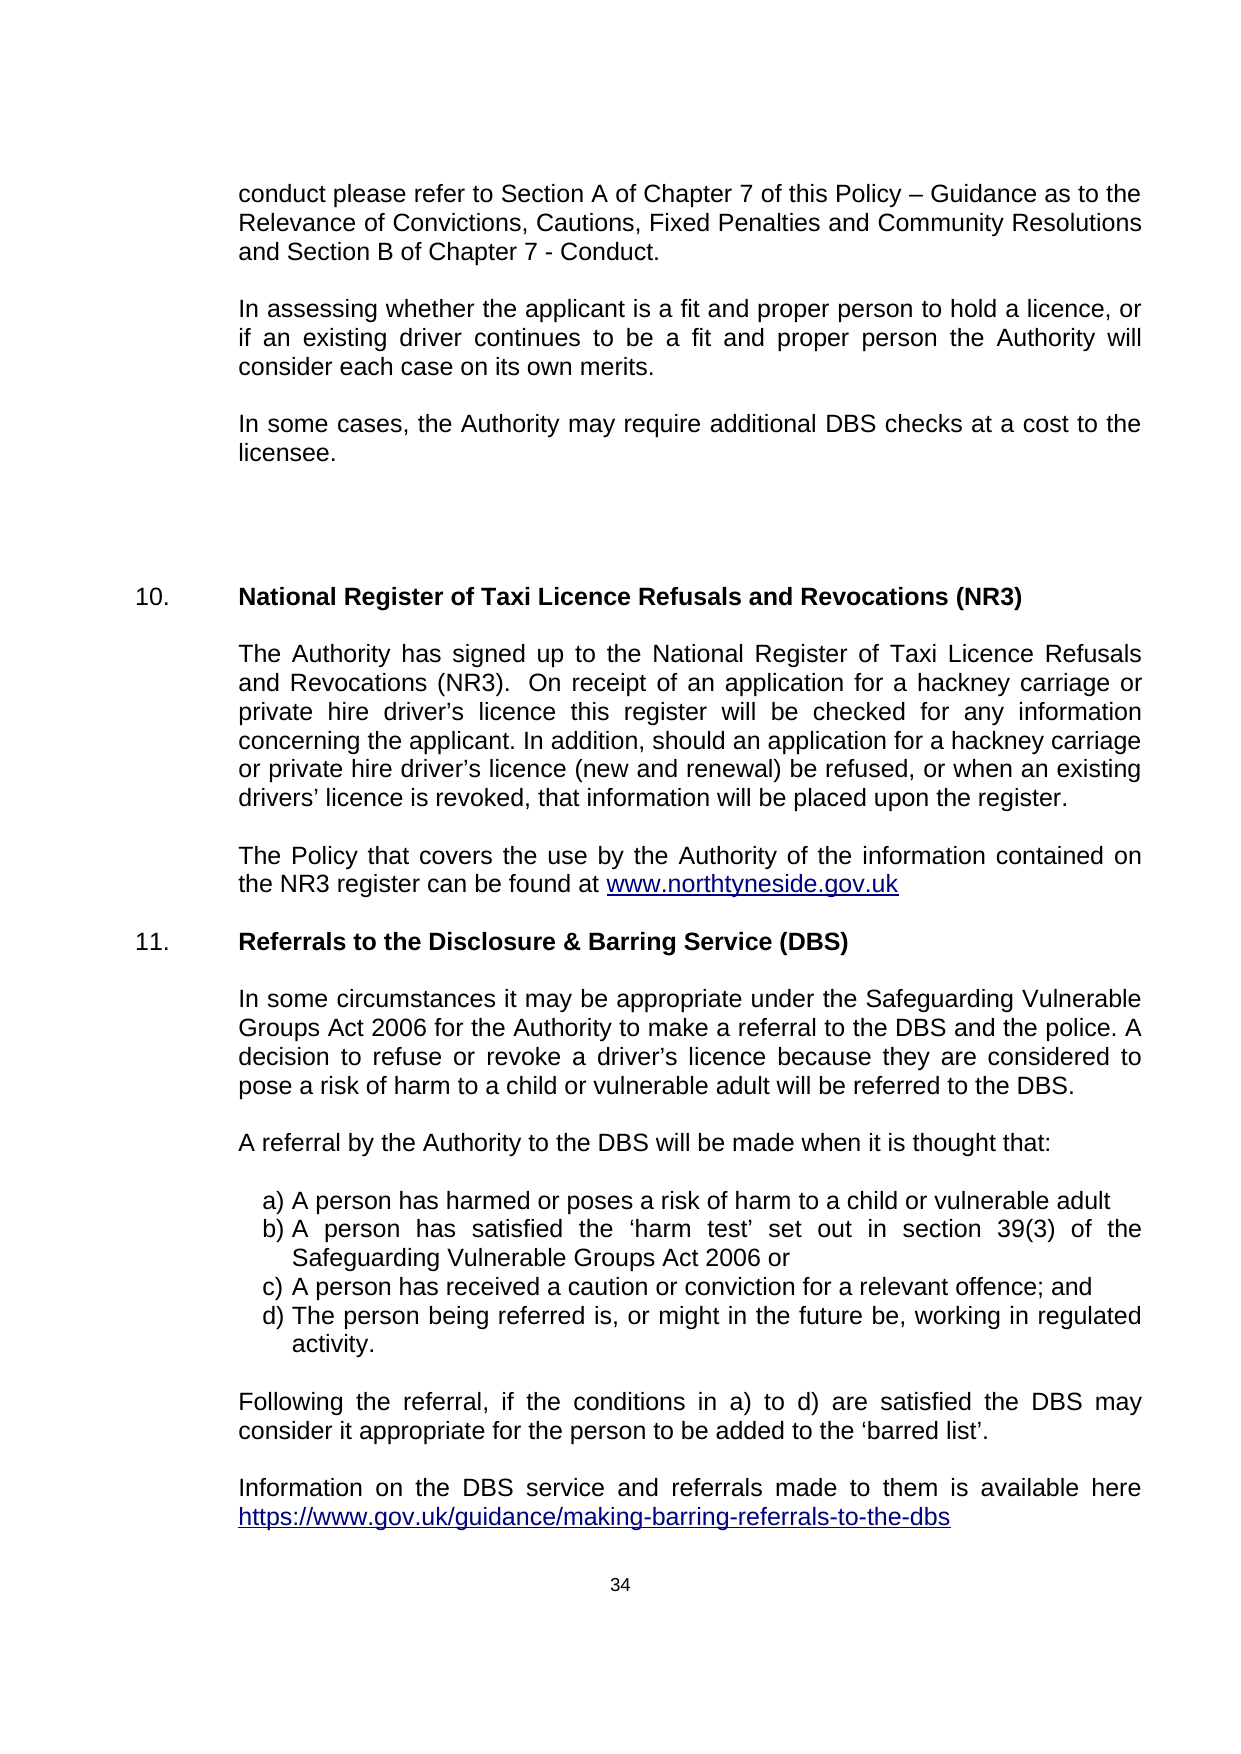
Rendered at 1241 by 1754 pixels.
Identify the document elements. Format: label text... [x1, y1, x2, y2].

table_cell In assessing whether the applicant is a fit and proper person to hold a licence, or if an existing driver continues to be a fit and proper person the Authority will consider each case on its own merits. [227, 295, 1155, 409]
table_cell conduct please refer to Section A of Chapter 7 of this Policy – Guidance as to the Relevance of Convictions, Cautions, Fixed Penalties and Community Resolutions and Section B of Chapter 7 - Conduct. [227, 180, 1155, 266]
table_cell Following the referral, if the conditions in a) to d) are satisfied the DBS may consider it appropriate for the person to be added to the ‘barred list’. Information on the DBS service and referrals made to them is available here https://www.gov.uk/guidance/making-barring-referrals-to-the-dbs [227, 1387, 1155, 1559]
table_cell [124, 1358, 227, 1387]
table_cell 10. 11. [124, 582, 227, 1358]
table_cell [124, 295, 227, 409]
table_cell [124, 410, 227, 582]
table_cell [124, 1387, 227, 1559]
table_cell National Register of Taxi Licence Refusals and Revocations (NR3) The Authority has signed up to the National Register of Taxi Licence Refusals and Revocations (NR3). On receipt of an application for a hackney carriage or private hire driver’s licence this register will be checked for any information concerning the applicant. In addition, should an application for a hackney carriage or private hire driver’s licence (new and renewal) be refused, or when an existing drivers’ licence is revoked, that information will be placed upon the register. The Policy that covers the use by the Authority of the information contained on the NR3 register can be found at www.northtyneside.gov.uk Referrals to the Disclosure & Barring Service (DBS) In some circumstances it may be appropriate under the Safeguarding Vulnerable Groups Act 2006 for the Authority to make a referral to the DBS and the police. A decision to refuse or revoke a driver’s licence because they are considered to pose a risk of harm to a child or vulnerable adult will be referred to the DBS. A referral by the Authority to the DBS will be made when it is thought that: A person has harmed or poses a risk of harm to a child or vulnerable adult A person has satisfied the ‘harm test’ set out in section 39(3) of the Safeguarding Vulnerable Groups Act 2006 or A person has received a caution or conviction for a relevant offence; and The person being referred is, or might in the future be, working in regulated activity. [227, 582, 1155, 1358]
table_cell [227, 266, 1155, 294]
table_cell [124, 266, 227, 294]
table_cell In some cases, the Authority may require additional DBS checks at a cost to the licensee. [227, 410, 1155, 582]
table_cell [124, 180, 227, 266]
table_cell [227, 1358, 1155, 1387]
